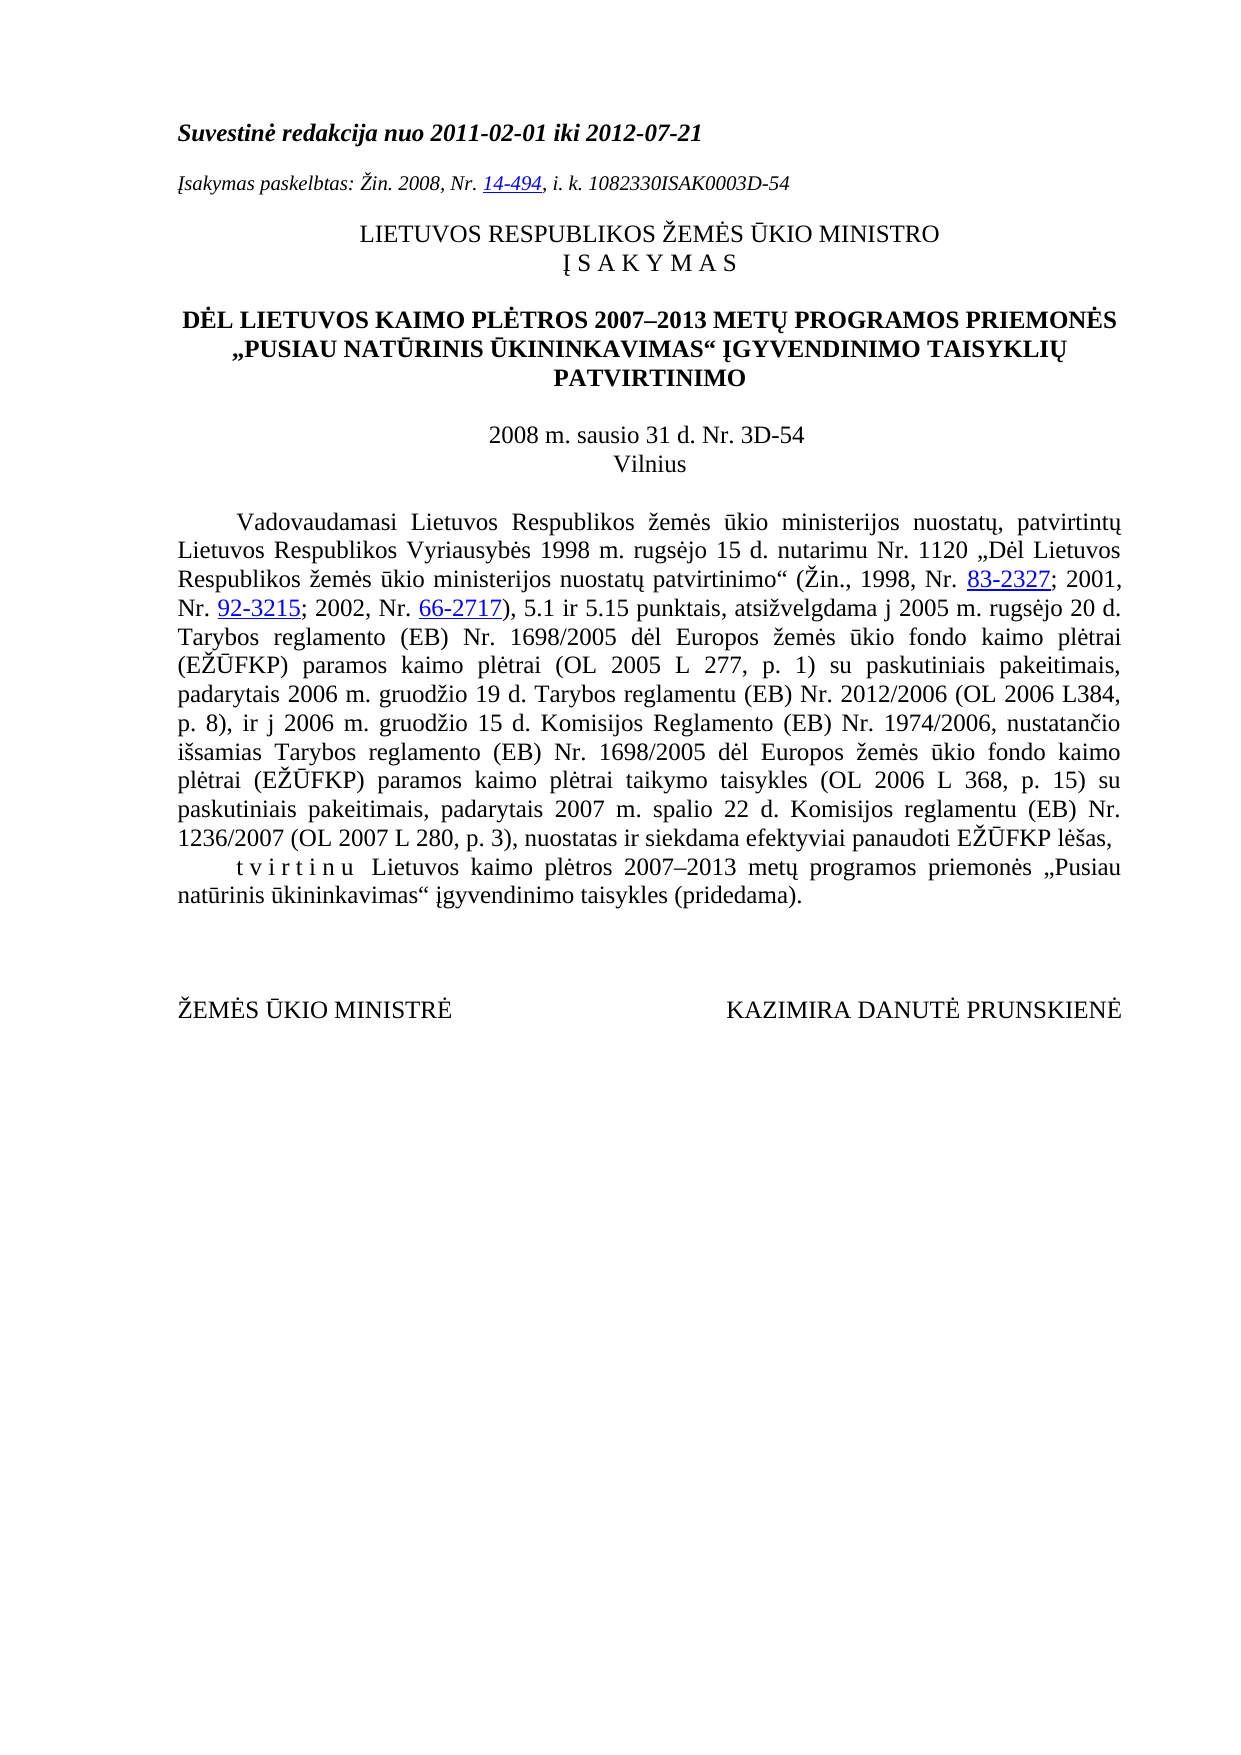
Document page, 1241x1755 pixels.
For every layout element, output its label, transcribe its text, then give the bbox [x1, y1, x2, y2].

text Suvestinė redakcija nuo 2011-02-01 iki 2012-07-21 [177, 118, 1122, 147]
text Įsakymas paskelbtas: Žin. 2008, Nr. 14-494, i. k. 1082330ISAK0003D-54 [177, 171, 1122, 195]
text LIETUVOS RESPUBLIKOS ŽEMĖS ŪKIO MINISTRO [177, 219, 1122, 248]
text Vilnius [177, 449, 1122, 478]
text 2008 m. sausio 31 d. Nr. 3D-54 [177, 420, 1122, 449]
text DĖL LIETUVOS KAIMO PLĖTROS 2007–2013 METŲ PROGRAMOS PRIEMONĖS „PUSIAU NATŪRINIS ŪKININKAVIMAS“ ĮGYVENDINIMO TAISYKLIŲ PATVIRTINIMO [177, 305, 1122, 392]
text ĮSAKYMAS [177, 248, 1122, 277]
text Vadovaudamasi Lietuvos Respublikos žemės ūkio ministerijos nuostatų, patvirtintų Lietuvos Respublikos Vyriausybės 1998 m. rugsėjo 15 d. nutarimu Nr. 1120 „Dėl Lietuvos Respublikos žemės ūkio ministerijos nuostatų patvirtinimo“ (Žin., 1998, Nr. 83-2327; 2001, Nr. 92-3215; 2002, Nr. 66-2717), 5.1 ir 5.15 punktais, atsižvelgdama j 2005 m. rugsėjo 20 d. Tarybos reglamento (EB) Nr. 1698/2005 dėl Europos žemės ūkio fondo kaimo plėtrai (EŽŪFKP) paramos kaimo plėtrai (OL 2005 L 277, p. 1) su paskutiniais pakeitimais, padarytais 2006 m. gruodžio 19 d. Tarybos reglamentu (EB) Nr. 2012/2006 (OL 2006 L384, p. 8), ir j 2006 m. gruodžio 15 d. Komisijos Reglamento (EB) Nr. 1974/2006, nustatančio išsamias Tarybos reglamento (EB) Nr. 1698/2005 dėl Europos žemės ūkio fondo kaimo plėtrai (EŽŪFKP) paramos kaimo plėtrai taikymo taisykles (OL 2006 L 368, p. 15) su paskutiniais pakeitimais, padarytais 2007 m. spalio 22 d. Komisijos reglamentu (EB) Nr. 1236/2007 (OL 2007 L 280, p. 3), nuostatas ir siekdama efektyviai panaudoti EŽŪFKP lėšas, [177, 507, 1122, 852]
text tvirtinu Lietuvos kaimo plėtros 2007–2013 metų programos priemonės „Pusiau natūrinis ūkininkavimas“ įgyvendinimo taisykles (pridedama). [177, 852, 1122, 909]
text ŽEMĖS ŪKIO MINISTRĖ KAZIMIRA DANUTĖ PRUNSKIENĖ [177, 995, 1122, 1024]
